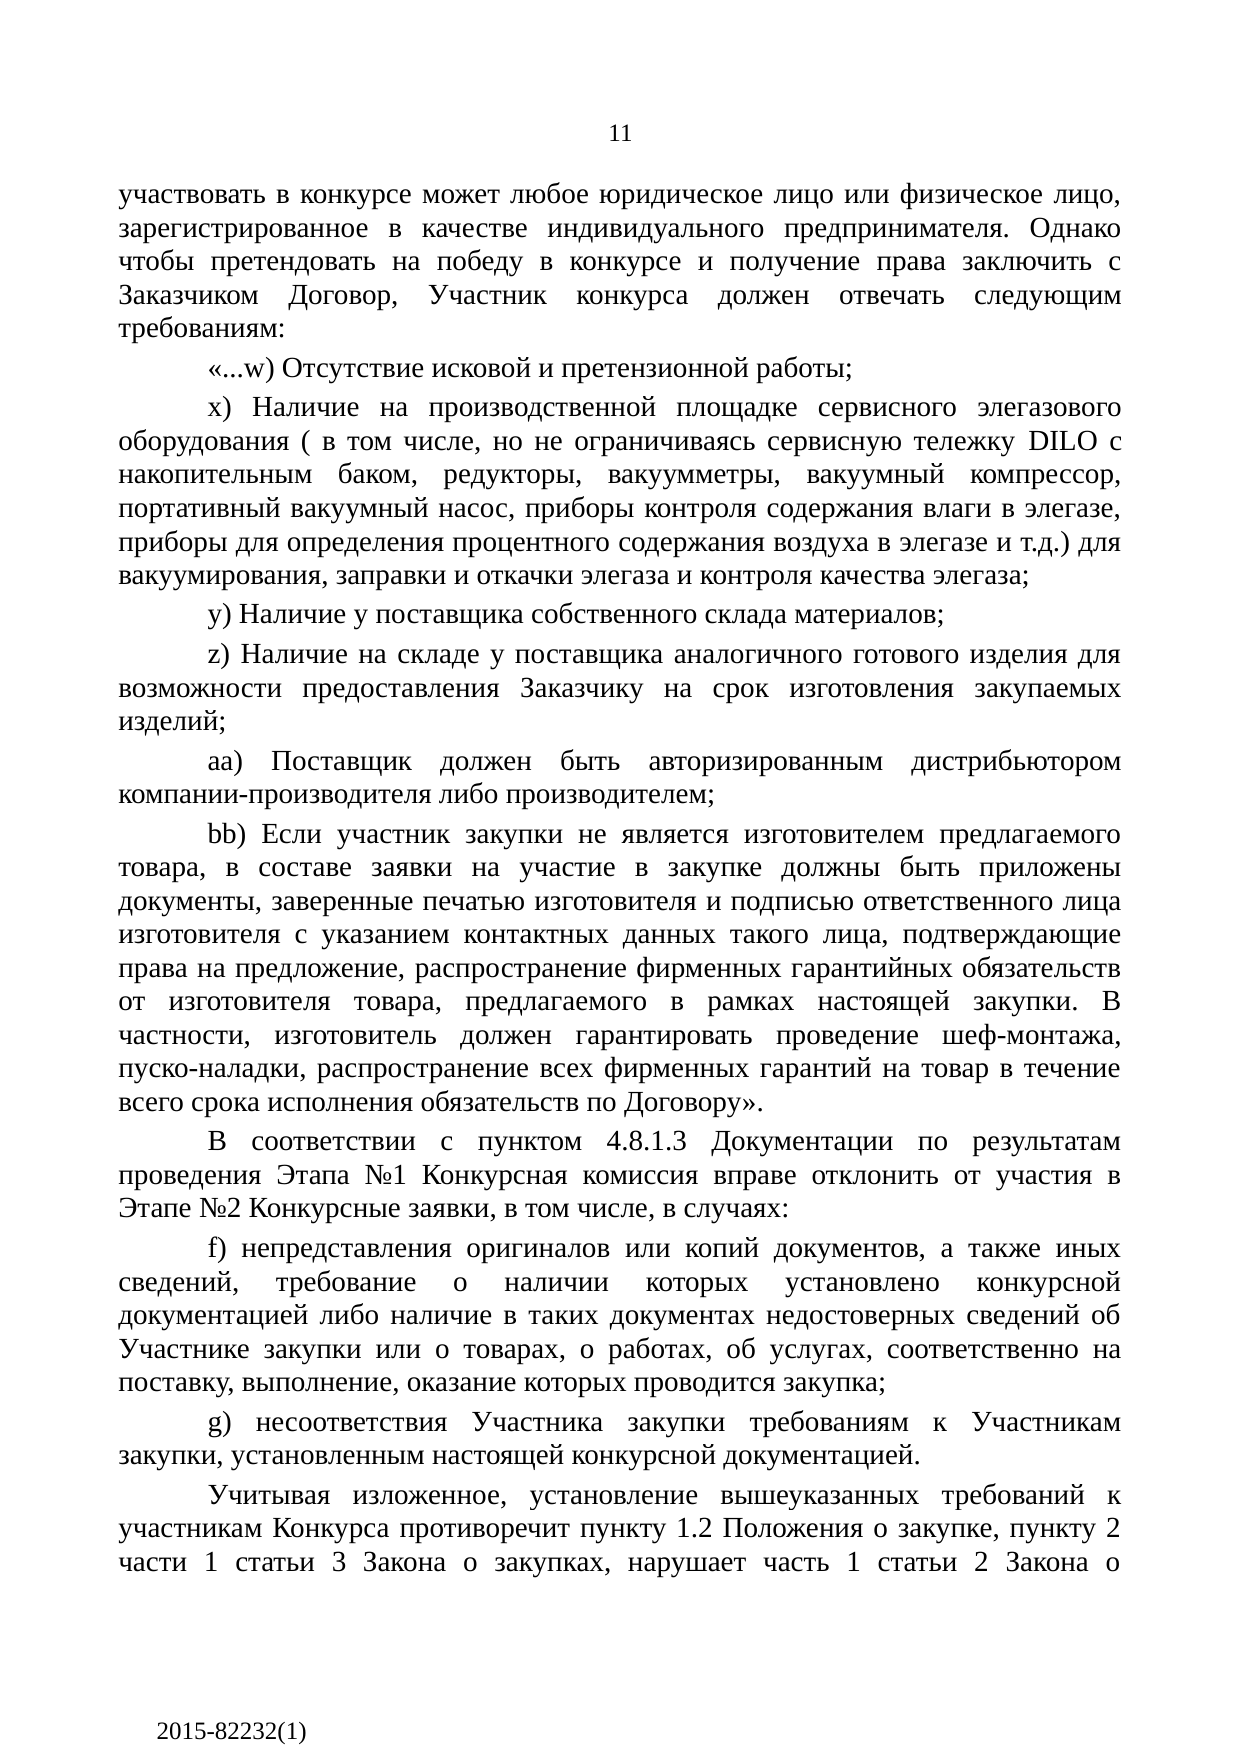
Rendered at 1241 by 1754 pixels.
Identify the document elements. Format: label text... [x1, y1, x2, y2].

text f) непредставления оригиналов или копий документов, а также иных сведений, требование о наличии которых установлено конкурсной документацией либо наличие в таких документах недостоверных сведений об Участнике закупки или о товарах, о работах, об услугах, соответственно на поставку, выполнение, оказание которых проводится закупка; [118, 1230, 1122, 1398]
text z) Наличие на складе у поставщика аналогичного готового изделия для возможности предоставления Заказчику на срок изготовления закупаемых изделий; [118, 636, 1122, 737]
text aa) Поставщик должен быть авторизированным дистрибьютором компании-производителя либо производителем; [118, 743, 1122, 810]
text x) Наличие на производственной площадке сервисного элегазового оборудования ( в том числе, но не ограничиваясь сервисную тележку DILO с накопительным баком, редукторы, вакуумметры, вакуумный компрессор, портативный вакуумный насос, приборы контроля содержания влаги в элегазе, приборы для определения процентного содержания воздуха в элегазе и т.д.) для вакуумирования, заправки и откачки элегаза и контроля качества элегаза; [118, 389, 1122, 591]
text участвовать в конкурсе может любое юридическое лицо или физическое лицо, зарегистрированное в качестве индивидуального предпринимателя. Однако чтобы претендовать на победу в конкурсе и получение права заключить с Заказчиком Договор, Участник конкурса должен отвечать следующим требованиям: [118, 176, 1122, 344]
text Учитывая изложенное, установление вышеуказанных требований к участникам Конкурса противоречит пункту 1.2 Положения о закупке, пункту 2 части 1 статьи 3 Закона о закупках, нарушает часть 1 статьи 2 Закона о [118, 1477, 1122, 1577]
text g) несоответствия Участника закупки требованиям к Участникам закупки, установленным настоящей конкурсной документацией. [118, 1404, 1122, 1471]
text bb) Если участник закупки не является изготовителем предлагаемого товара, в составе заявки на участие в закупке должны быть приложены документы, заверенные печатью изготовителя и подписью ответственного лица изготовителя с указанием контактных данных такого лица, подтверждающие права на предложение, распространение фирменных гарантийных обязательств от изготовителя товара, предлагаемого в рамках настоящей закупки. В частности, изготовитель должен гарантировать проведение шеф-монтажа, пуско-наладки, распространение всех фирменных гарантий на товар в течение всего срока исполнения обязательств по Договору». [118, 816, 1122, 1118]
text В соответствии с пунктом 4.8.1.3 Документации по результатам проведения Этапа №1 Конкурсная комиссия вправе отклонить от участия в Этапе №2 Конкурсные заявки, в том числе, в случаях: [118, 1123, 1122, 1224]
text y) Наличие у поставщика собственного склада материалов; [118, 597, 1122, 630]
text «...w) Отсутствие исковой и претензионной работы; [118, 350, 1122, 383]
